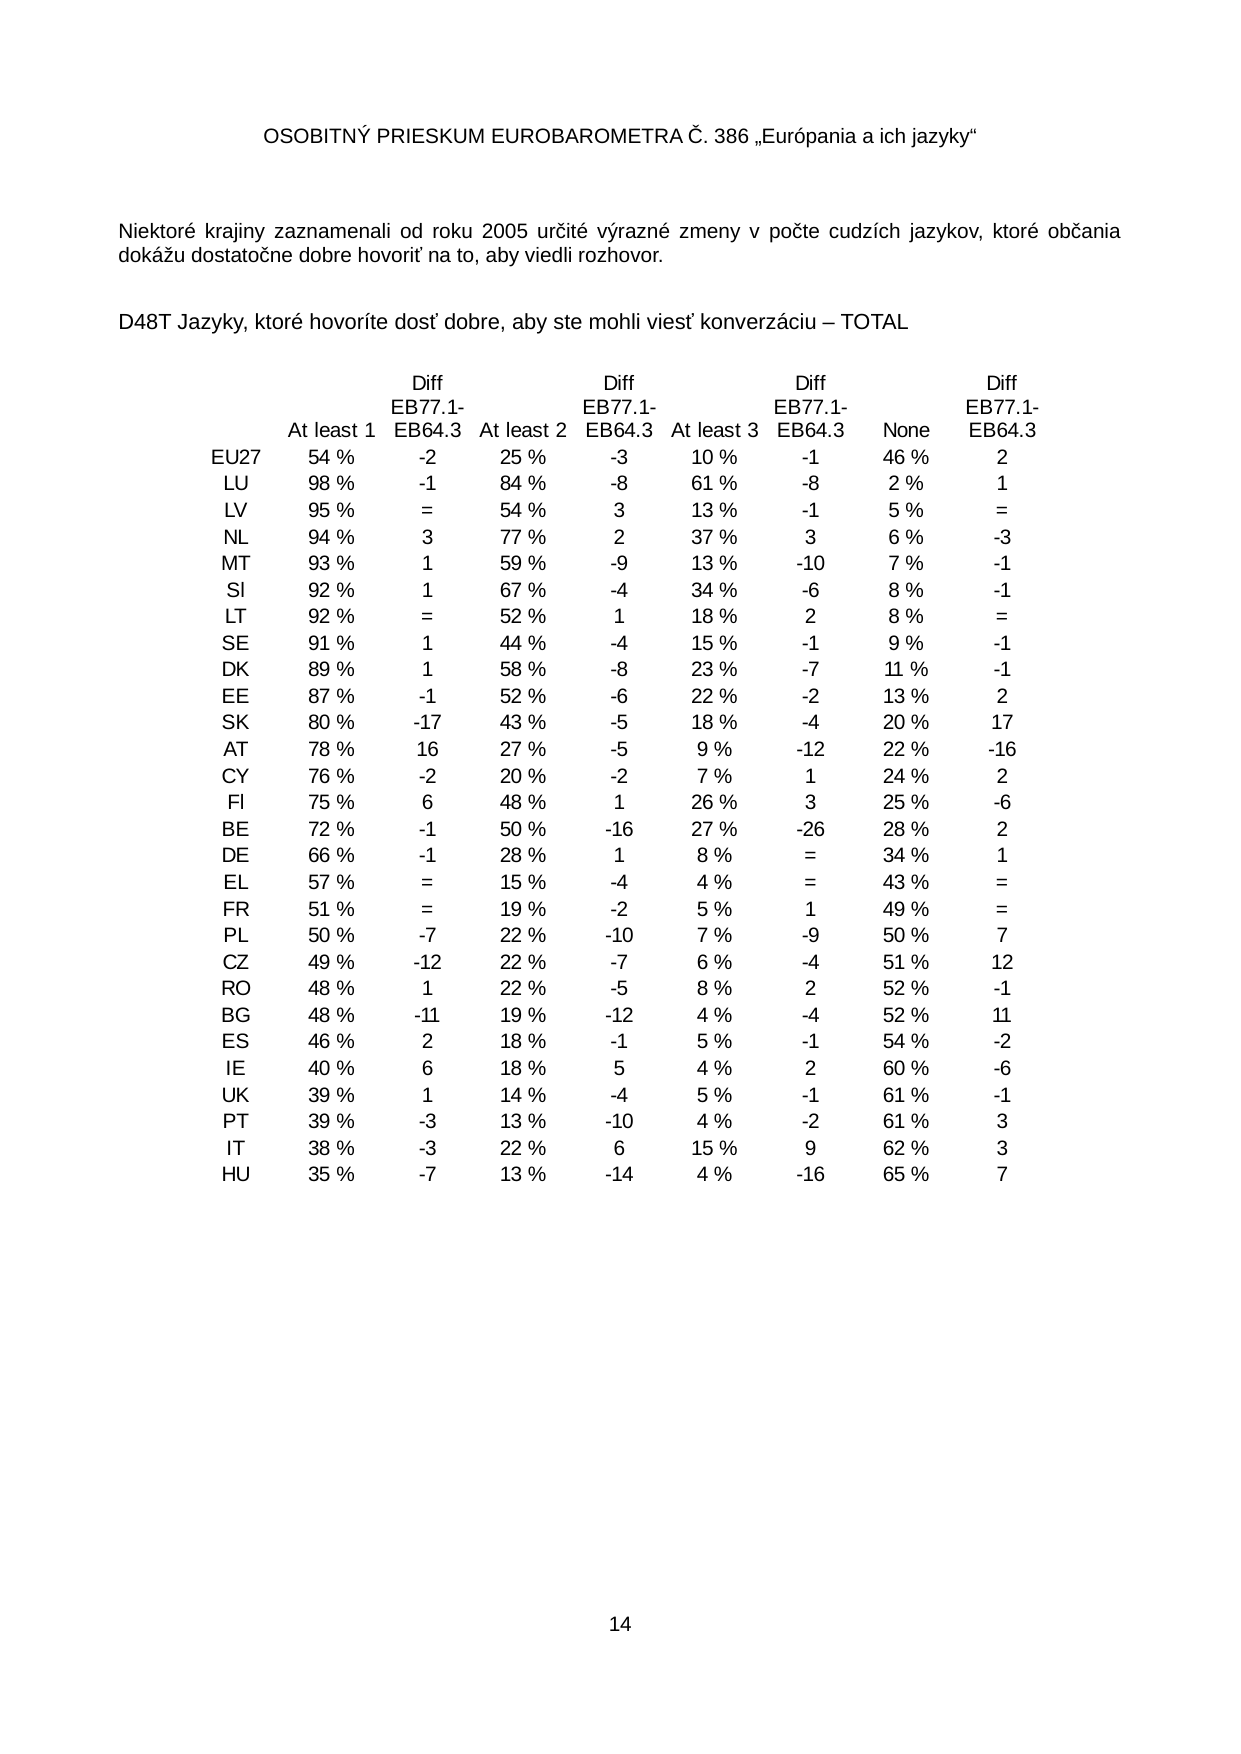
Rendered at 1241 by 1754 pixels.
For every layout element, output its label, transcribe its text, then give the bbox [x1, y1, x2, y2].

text D48T Jazyky, ktoré hovoríte dosť dobre, aby ste mohli viesť konverzáciu – TOTAL [118, 309, 1122, 334]
text Niektoré krajiny zaznamenali od roku 2005 určité výrazné zmeny v počte cudzích jazykov, ktoré občania dokážu dostatočne dobre hovoriť na to, aby viedli rozhovor. [118, 219, 1122, 267]
